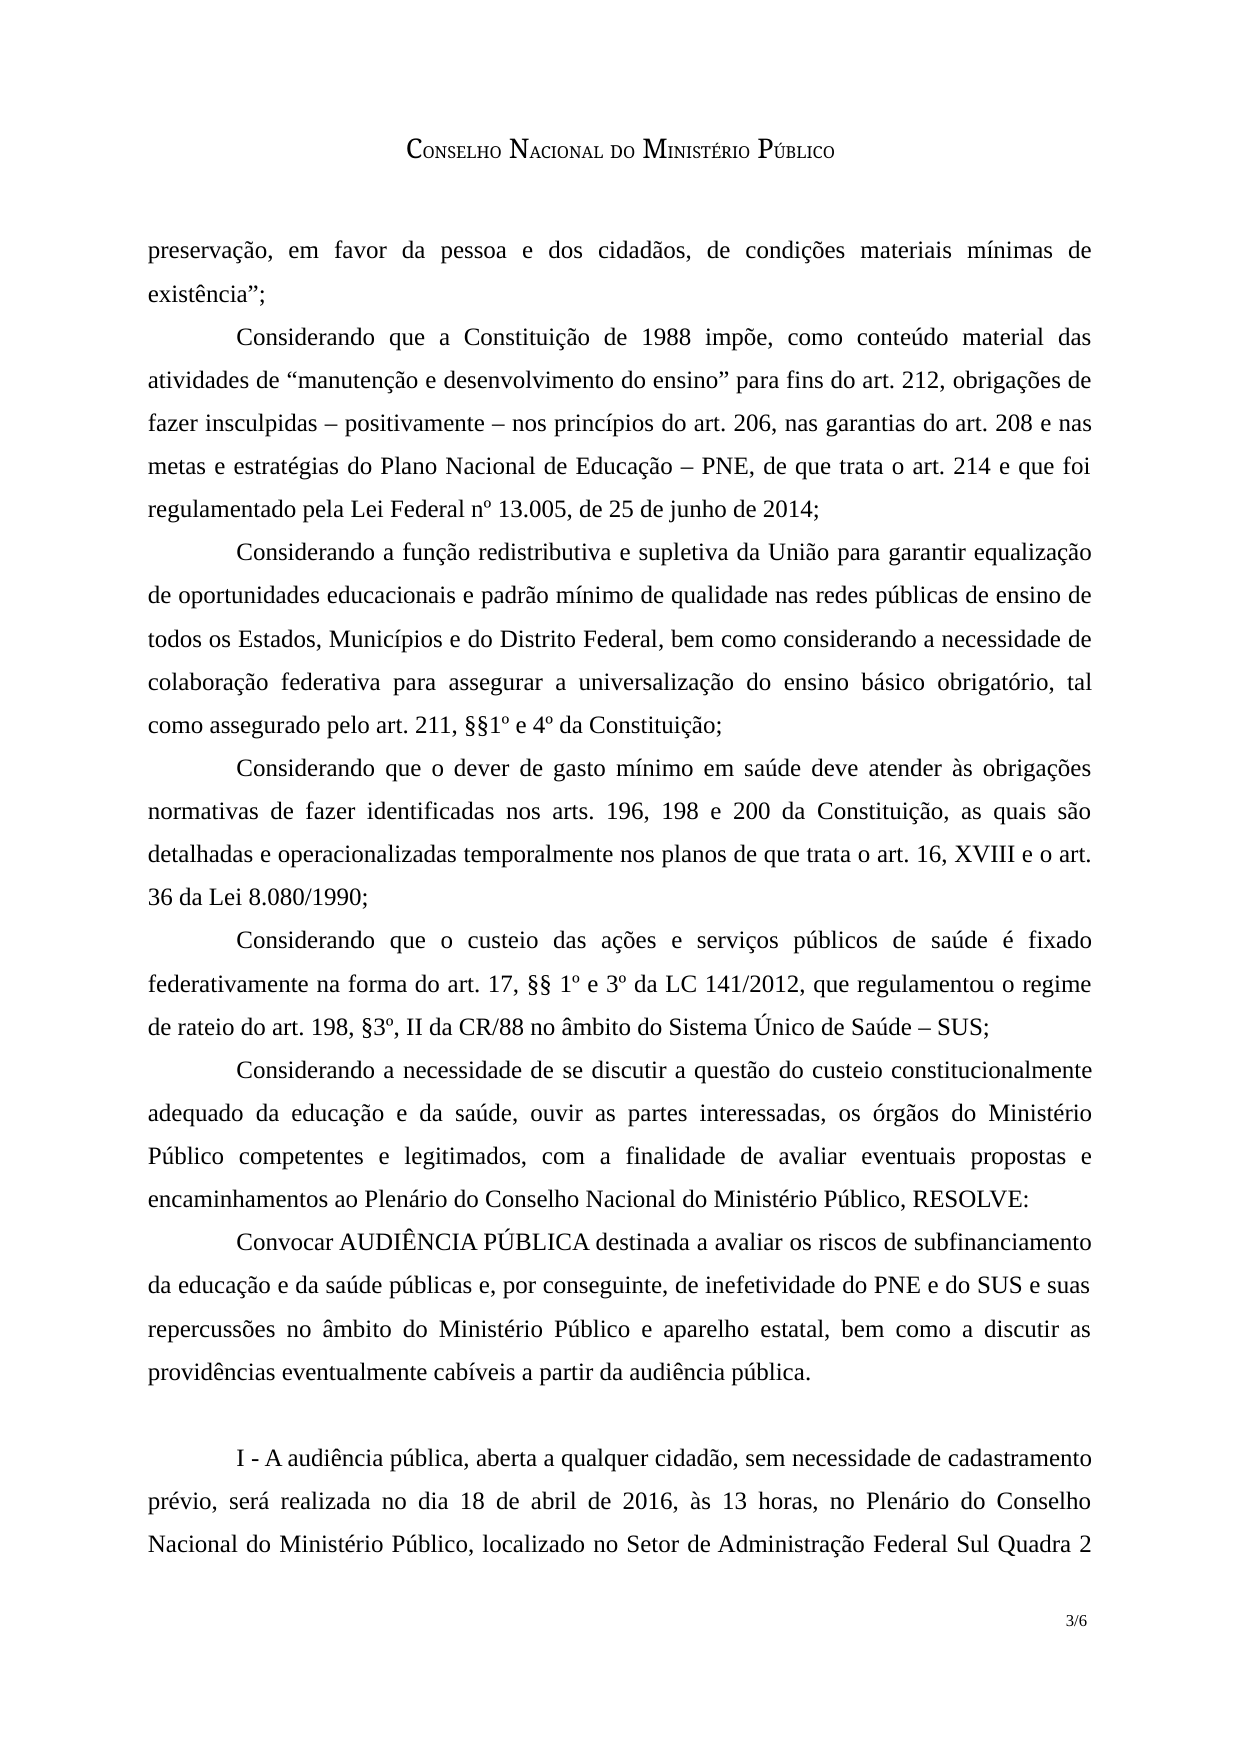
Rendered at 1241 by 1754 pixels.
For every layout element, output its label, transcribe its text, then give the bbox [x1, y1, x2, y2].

text Considerando que o dever de gasto mínimo em saúde deve atender às obrigações normativas de fazer identificadas nos arts. 196, 198 e 200 da Constituição, as quais são detalhadas e operacionalizadas temporalmente nos planos de que trata o art. 16, XVIII e o art. 36 da Lei 8.080/1990; [148, 753, 1093, 911]
text Considerando a necessidade de se discutir a questão do custeio constitucionalmente adequado da educação e da saúde, ouvir as partes interessadas, os órgãos do Ministério Público competentes e legitimados, com a finalidade de avaliar eventuais propostas e encaminhamentos ao Plenário do Conselho Nacional do Ministério Público, RESOLVE: [148, 1055, 1093, 1213]
text preservação, em favor da pessoa e dos cidadãos, de condições materiais mínimas de existência”; [148, 236, 1093, 307]
text Convocar AUDIÊNCIA PÚBLICA destinada a avaliar os riscos de subfinanciamento da educação e da saúde públicas e, por conseguinte, de inefetividade do PNE e do SUS e suas repercussões no âmbito do Ministério Público e aparelho estatal, bem como a discutir as providências eventualmente cabíveis a partir da audiência pública. [148, 1227, 1093, 1386]
text Considerando que a Constituição de 1988 impõe, como conteúdo material das atividades de “manutenção e desenvolvimento do ensino” para fins do art. 212, obrigações de fazer insculpidas – positivamente – nos princípios do art. 206, nas garantias do art. 208 e nas metas e estratégias do Plano Nacional de Educação – PNE, de que trata o art. 214 e que foi regulamentado pela Lei Federal nº 13.005, de 25 de junho de 2014; [148, 322, 1093, 523]
text I - A audiência pública, aberta a qualquer cidadão, sem necessidade de cadastramento prévio, será realizada no dia 18 de abril de 2016, às 13 horas, no Plenário do Conselho Nacional do Ministério Público, localizado no Setor de Administração Federal Sul Quadra 2 [148, 1443, 1093, 1558]
text Considerando a função redistributiva e supletiva da União para garantir equalização de oportunidades educacionais e padrão mínimo de qualidade nas redes públicas de ensino de todos os Estados, Municípios e do Distrito Federal, bem como considerando a necessidade de colaboração federativa para assegurar a universalização do ensino básico obrigatório, tal como assegurado pelo art. 211, §§1º e 4º da Constituição; [148, 537, 1093, 739]
text Considerando que o custeio das ações e serviços públicos de saúde é fixado federativamente na forma do art. 17, §§ 1º e 3º da LC 141/2012, que regulamentou o regime de rateio do art. 198, §3º, II da CR/88 no âmbito do Sistema Único de Saúde – SUS; [148, 926, 1093, 1041]
